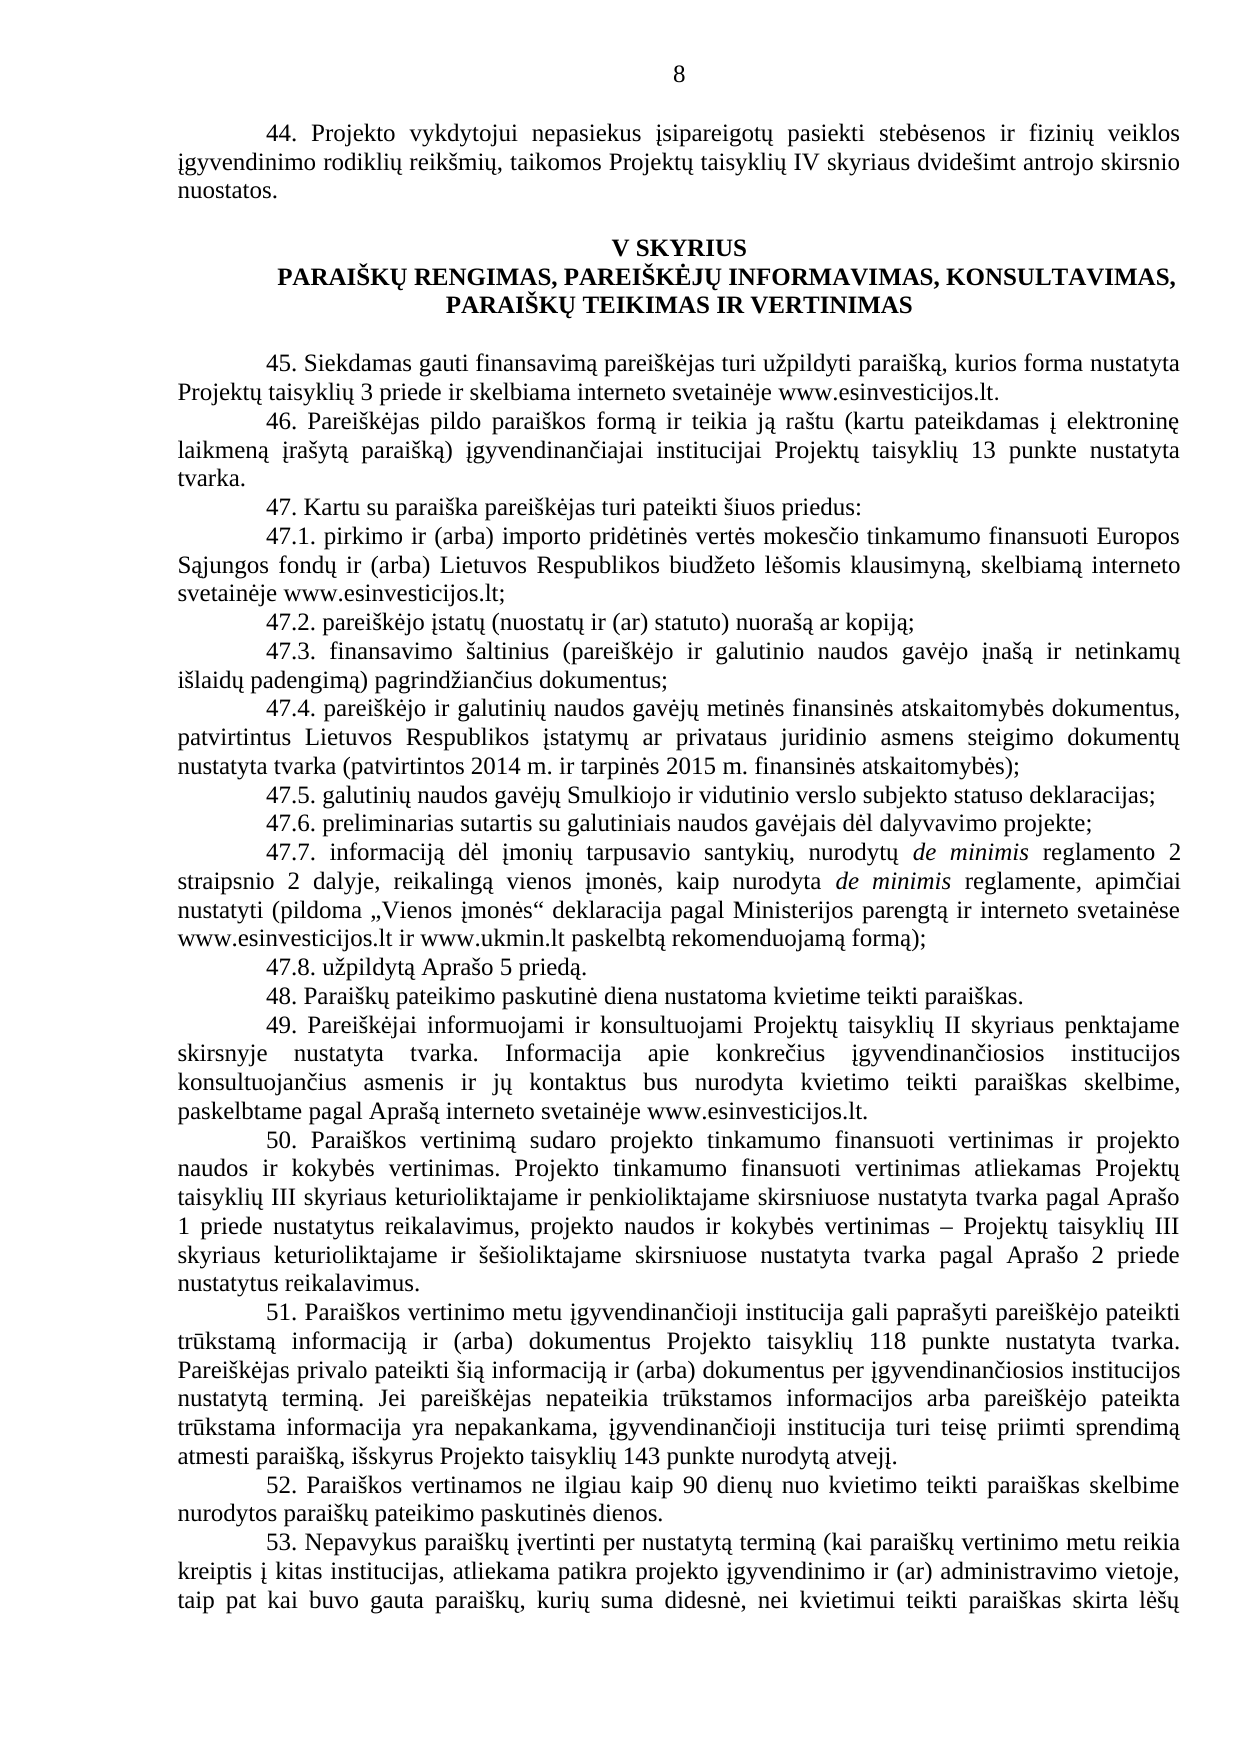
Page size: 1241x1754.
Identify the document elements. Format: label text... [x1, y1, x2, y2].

text 45. Siekdamas gauti finansavimą pareiškėjas turi užpildyti paraišką, kurios forma nustatyta Projektų taisyklių 3 priede ir skelbiama interneto svetainėje www.esinvesticijos.lt. [177, 348, 1181, 406]
text V SKYRIUS [177, 233, 1181, 262]
text 47.6. preliminarias sutartis su galutiniais naudos gavėjais dėl dalyvavimo projekte; [177, 808, 1181, 837]
text 50. Paraiškos vertinimą sudaro projekto tinkamumo finansuoti vertinimas ir projekto naudos ir kokybės vertinimas. Projekto tinkamumo finansuoti vertinimas atliekamas Projektų taisyklių III skyriaus keturioliktajame ir penkioliktajame skirsniuose nustatyta tvarka pagal Aprašo 1 priede nustatytus reikalavimus, projekto naudos ir kokybės vertinimas – Projektų taisyklių III skyriaus keturioliktajame ir šešioliktajame skirsniuose nustatyta tvarka pagal Aprašo 2 priede nustatytus reikalavimus. [177, 1125, 1181, 1297]
text 47.3. finansavimo šaltinius (pareiškėjo ir galutinio naudos gavėjo įnašą ir netinkamų išlaidų padengimą) pagrindžiančius dokumentus; [177, 636, 1181, 693]
text 47.5. galutinių naudos gavėjų Smulkiojo ir vidutinio verslo subjekto statuso deklaracijas; [177, 780, 1181, 808]
text 46. Pareiškėjas pildo paraiškos formą ir teikia ją raštu (kartu pateikdamas į elektroninę laikmeną įrašytą paraišką) įgyvendinančiajai institucijai Projektų taisyklių 13 punkte nustatyta tvarka. [177, 406, 1181, 492]
text 47.2. pareiškėjo įstatų (nuostatų ir (ar) statuto) nuorašą ar kopiją; [177, 607, 1181, 636]
text 47.8. užpildytą Aprašo 5 priedą. [177, 952, 1181, 981]
text 53. Nepavykus paraiškų įvertinti per nustatytą terminą (kai paraiškų vertinimo metu reikia kreiptis į kitas institucijas, atliekama patikra projekto įgyvendinimo ir (ar) administravimo vietoje, taip pat kai buvo gauta paraiškų, kurių suma didesnė, nei kvietimui teikti paraiškas skirta lėšų [177, 1527, 1181, 1613]
text 44. Projekto vykdytojui nepasiekus įsipareigotų pasiekti stebėsenos ir fizinių veiklos įgyvendinimo rodiklių reikšmių, taikomos Projektų taisyklių IV skyriaus dvidešimt antrojo skirsnio nuostatos. [177, 118, 1181, 204]
text 52. Paraiškos vertinamos ne ilgiau kaip 90 dienų nuo kvietimo teikti paraiškas skelbime nurodytos paraiškų pateikimo paskutinės dienos. [177, 1470, 1181, 1527]
text 51. Paraiškos vertinimo metu įgyvendinančioji institucija gali paprašyti pareiškėjo pateikti trūkstamą informaciją ir (arba) dokumentus Projekto taisyklių 118 punkte nustatyta tvarka. Pareiškėjas privalo pateikti šią informaciją ir (arba) dokumentus per įgyvendinančiosios institucijos nustatytą terminą. Jei pareiškėjas nepateikia trūkstamos informacijos arba pareiškėjo pateikta trūkstama informacija yra nepakankama, įgyvendinančioji institucija turi teisę priimti sprendimą atmesti paraišką, išskyrus Projekto taisyklių 143 punkte nurodytą atvejį. [177, 1297, 1181, 1470]
text 47.1. pirkimo ir (arba) importo pridėtinės vertės mokesčio tinkamumo finansuoti Europos Sąjungos fondų ir (arba) Lietuvos Respublikos biudžeto lėšomis klausimyną, skelbiamą interneto svetainėje www.esinvesticijos.lt; [177, 521, 1181, 607]
text 49. Pareiškėjai informuojami ir konsultuojami Projektų taisyklių II skyriaus penktajame skirsnyje nustatyta tvarka. Informacija apie konkrečius įgyvendinančiosios institucijos konsultuojančius asmenis ir jų kontaktus bus nurodyta kvietimo teikti paraiškas skelbime, paskelbtame pagal Aprašą interneto svetainėje www.esinvesticijos.lt. [177, 1010, 1181, 1125]
text 47. Kartu su paraiška pareiškėjas turi pateikti šiuos priedus: [177, 492, 1181, 521]
text 48. Paraiškų pateikimo paskutinė diena nustatoma kvietime teikti paraiškas. [177, 981, 1181, 1010]
text PARAIŠKŲ RENGIMAS, PAREIŠKĖJŲ INFORMAVIMAS, KONSULTAVIMAS, PARAIŠKŲ TEIKIMAS IR VERTINIMAS [177, 262, 1181, 319]
text 47.4. pareiškėjo ir galutinių naudos gavėjų metinės finansinės atskaitomybės dokumentus, patvirtintus Lietuvos Respublikos įstatymų ar privataus juridinio asmens steigimo dokumentų nustatyta tvarka (patvirtintos 2014 m. ir tarpinės 2015 m. finansinės atskaitomybės); [177, 693, 1181, 780]
text 47.7. informaciją dėl įmonių tarpusavio santykių, nurodytų de minimis reglamento 2 straipsnio 2 dalyje, reikalingą vienos įmonės, kaip nurodyta de minimis reglamente, apimčiai nustatyti (pildoma „Vienos įmonės“ deklaracija pagal Ministerijos parengtą ir interneto svetainėse www.esinvesticijos.lt ir www.ukmin.lt paskelbtą rekomenduojamą formą); [177, 837, 1181, 952]
